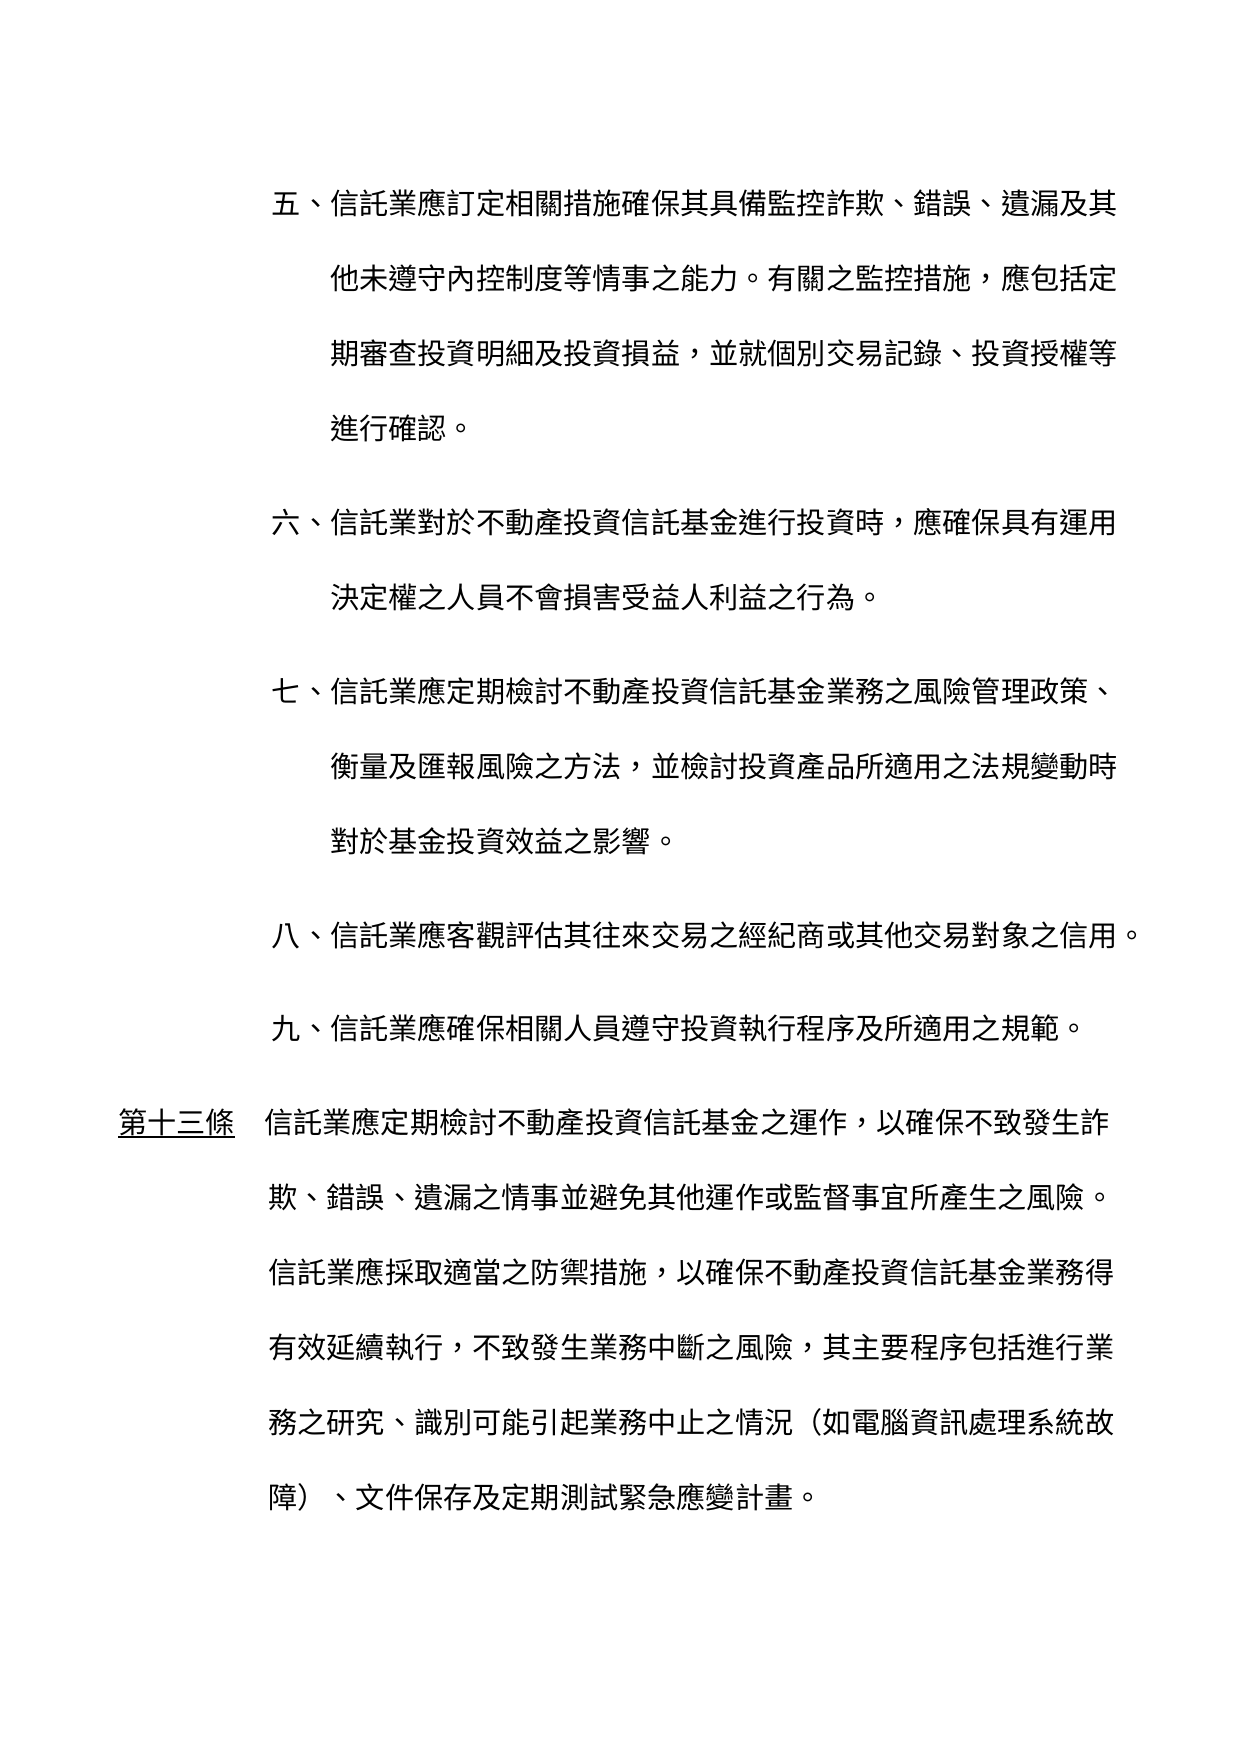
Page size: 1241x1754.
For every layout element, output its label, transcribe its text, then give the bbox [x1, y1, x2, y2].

text 六、信託業對於不動產投資信託基金進行投資時，應確保具有運用決定權之人員不會損害受益人利益之行為。 [272, 483, 1122, 633]
text 九、信託業應確保相關人員遵守投資執行程序及所適用之規範。 [272, 989, 1122, 1064]
text 五、信託業應訂定相關措施確保其具備監控詐欺、錯誤、遺漏及其他未遵守內控制度等情事之能力。有關之監控措施，應包括定期審查投資明細及投資損益，並就個別交易記錄、投資授權等進行確認。 [272, 164, 1122, 464]
text 第十三條 信託業應定期檢討不動產投資信託基金之運作，以確保不致發生詐欺、錯誤、遺漏之情事並避免其他運作或監督事宜所產生之風險。信託業應採取適當之防禦措施，以確保不動產投資信託基金業務得有效延續執行，不致發生業務中斷之風險，其主要程序包括進行業務之研究、識別可能引起業務中止之情況（如電腦資訊處理系統故障）、文件保存及定期測試緊急應變計畫。 [118, 1083, 1122, 1533]
text 七、信託業應定期檢討不動產投資信託基金業務之風險管理政策、衡量及匯報風險之方法，並檢討投資產品所適用之法規變動時對於基金投資效益之影響。 [272, 652, 1122, 877]
text 八、信託業應客觀評估其往來交易之經紀商或其他交易對象之信用。 [272, 896, 1122, 971]
